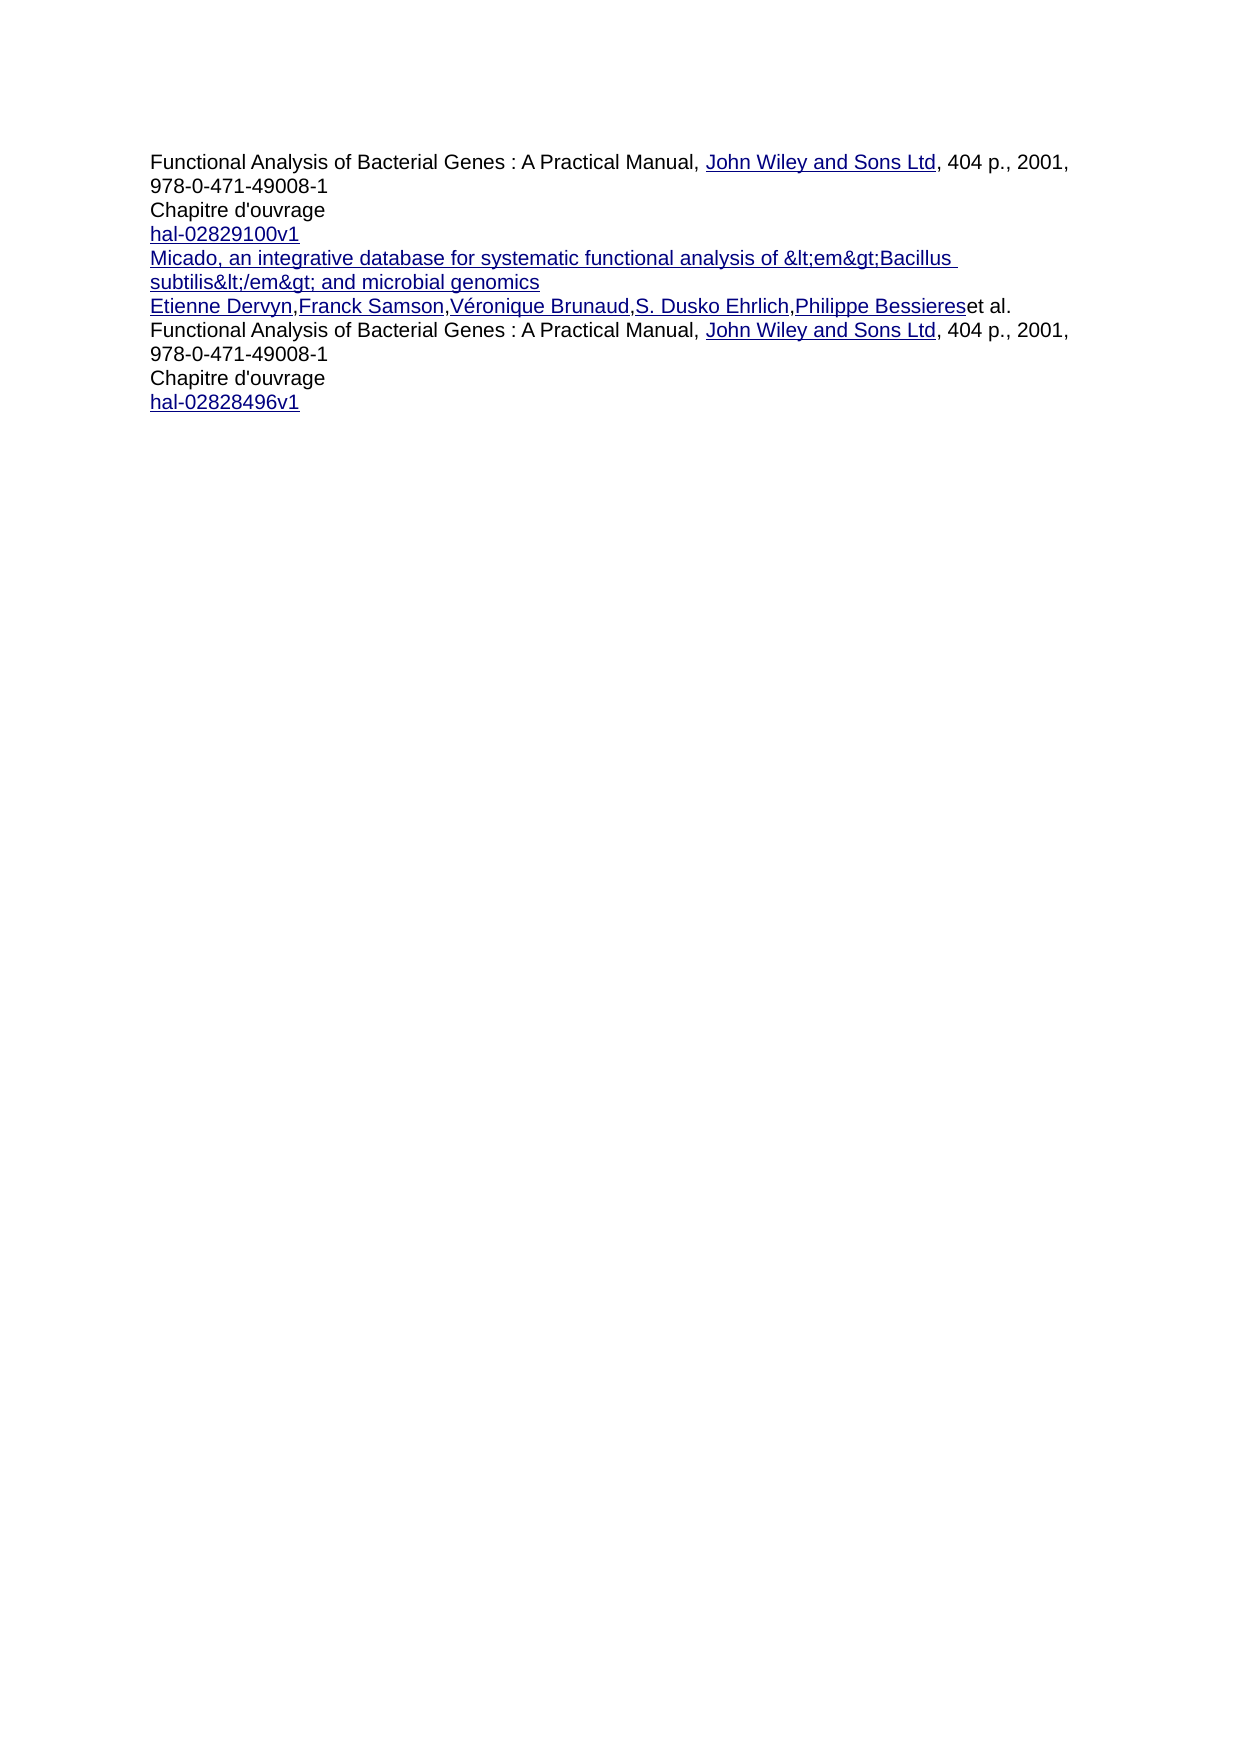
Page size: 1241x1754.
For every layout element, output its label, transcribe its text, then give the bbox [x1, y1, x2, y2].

table_cell Micado, an integrative database for systematic functional analysis of &lt;em&gt;Bacillus subtilis&lt;/em&gt; and microbial genomics Etienne Dervyn,Franck Samson,Véronique Brunaud,S. Dusko Ehrlich,Philippe Bessiereset al. Functional Analysis of Bacterial Genes : A Practical Manual, John Wiley and Sons Ltd, 404 p., 2001, 978-0-471-49008-1 Chapitre d'ouvrage hal-02828496v1 [150, 246, 1090, 413]
table_cell Functional Analysis of Bacterial Genes : A Practical Manual, John Wiley and Sons Ltd, 404 p., 2001, 978-0-471-49008-1 Chapitre d'ouvrage hal-02829100v1 [150, 150, 1090, 246]
